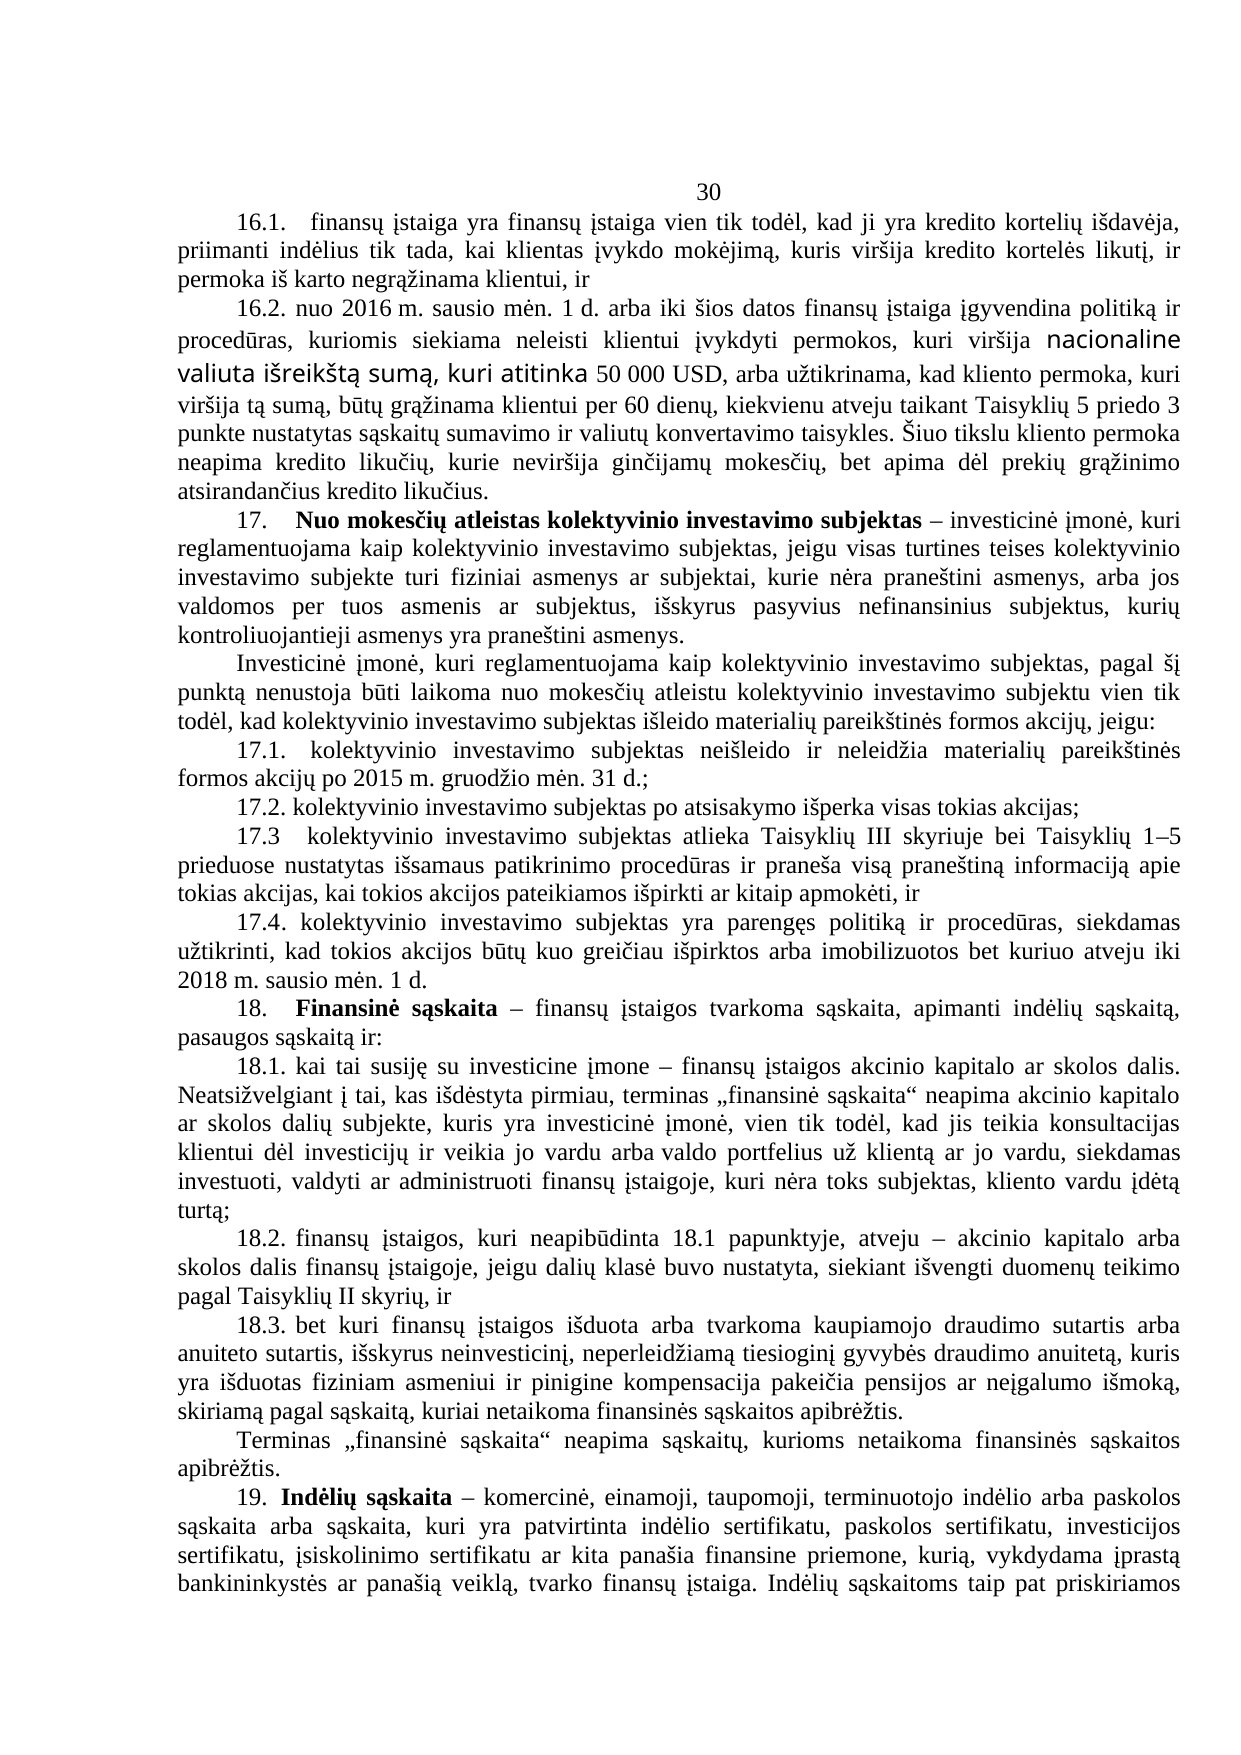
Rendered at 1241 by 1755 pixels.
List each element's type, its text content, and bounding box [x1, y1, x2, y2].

text 18.1. kai tai susiję su investicine įmone – finansų įstaigos akcinio kapitalo ar skolos dalis. Neatsižvelgiant į tai, kas išdėstyta pirmiau, terminas „finansinė sąskaita“ neapima akcinio kapitalo ar skolos dalių subjekte, kuris yra investicinė įmonė, vien tik todėl, kad jis teikia konsultacijas klientui dėl investicijų ir veikia jo vardu arba valdo portfelius už klientą ar jo vardu, siekdamas investuoti, valdyti ar administruoti finansų įstaigoje, kuri nėra toks subjektas, kliento vardu įdėtą turtą; [177, 1051, 1181, 1223]
text 17.4 . kolektyvinio investavimo subjektas yra parengęs politiką ir procedūras, siekdamas užtikrinti, kad tokios akcijos būtų kuo greičiau išpirktos arba imobilizuotos bet kuriuo atveju iki 2018 m. sausio mėn. 1 d. [177, 907, 1181, 993]
text 19. Indėlių sąskaita – komercinė, einamoji, taupomoji, terminuotojo indėlio arba paskolos sąskaita arba sąskaita, kuri yra patvirtinta indėlio sertifikatu, paskolos sertifikatu, investicijos sertifikatu, įsiskolinimo sertifikatu ar kita panašia finansine priemone, kurią, vykdydama įprastą bankininkystės ar panašią veiklą, tvarko finansų įstaiga. Indėlių sąskaitoms taip pat priskiriamos [177, 1482, 1181, 1597]
text 17.2. kolektyvinio investavimo subjektas po atsisakymo išperka visas tokias akcijas; [177, 792, 1181, 821]
text Investicinė įmonė, kuri reglamentuojama kaip kolektyvinio investavimo subjektas, pagal šį punktą nenustoja būti laikoma nuo mokesčių atleistu kolektyvinio investavimo subjektu vien tik todėl, kad kolektyvinio investavimo subjektas išleido materialių pareikštinės formos akcijų, jeigu: [177, 648, 1181, 735]
text 18.3. bet kuri finansų įstaigos išduota arba tvarkoma kaupiamojo draudimo sutartis arba anuiteto sutartis, išskyrus neinvesticinį, neperleidžiamą tiesioginį gyvybės draudimo anuitetą, kuris yra išduotas fiziniam asmeniui ir pinigine kompensacija pakeičia pensijos ar neįgalumo išmoką, skiriamą pagal sąskaitą, kuriai netaikoma finansinės sąskaitos apibrėžtis. [177, 1310, 1181, 1425]
text 17.3 kolektyvinio investavimo subjektas atlieka Taisyklių III skyriuje bei Taisyklių 1–5 prieduose nustatytas išsamaus patikrinimo procedūras ir praneša visą praneštiną informaciją apie tokias akcijas, kai tokios akcijos pateikiamos išpirkti ar kitaip apmokėti, ir [177, 821, 1181, 907]
text 17. Nuo mokesčių atleistas kolektyvinio investavimo subjektas – investicinė įmonė, kuri reglamentuojama kaip kolektyvinio investavimo subjektas, jeigu visas turtines teises kolektyvinio investavimo subjekte turi fiziniai asmenys ar subjektai, kurie nėra praneštini asmenys, arba jos valdomos per tuos asmenis ar subjektus, išskyrus pasyvius nefinansinius subjektus, kurių kontroliuojantieji asmenys yra praneštini asmenys. [177, 505, 1181, 648]
text 16.1. finansų įstaiga yra finansų įstaiga vien tik todėl, kad ji yra kredito kortelių išdavėja, priimanti indėlius tik tada, kai klientas įvykdo mokėjimą, kuris viršija kredito kortelės likutį, ir permoka iš karto negrąžinama klientui, ir [177, 207, 1181, 293]
text 18. Finansinė sąskaita – finansų įstaigos tvarkoma sąskaita, apimanti indėlių sąskaitą, pasaugos sąskaitą ir: [177, 993, 1181, 1051]
text 16.2. nuo 2016 m. sausio mėn. 1 d. arba iki šios datos finansų įstaiga įgyvendina politiką ir procedūras, kuriomis siekiama neleisti klientui įvykdyti permokos, kuri viršija nacionaline valiuta išreikštą sumą, kuri atitinka 50 000 USD, arba užtikrinama, kad kliento permoka, kuri viršija tą sumą, būtų grąžinama klientui per 60 dienų, kiekvienu atveju taikant Taisyklių 5 priedo 3 punkte nustatytas sąskaitų sumavimo ir valiutų konvertavimo taisykles. Šiuo tikslu kliento permoka neapima kredito likučių, kurie neviršija ginčijamų mokesčių, bet apima dėl prekių grąžinimo atsirandančius kredito likučius. [177, 293, 1181, 505]
text 18.2. finansų įstaigos, kuri neapibūdinta 18.1 papunktyje, atveju – akcinio kapitalo arba skolos dalis finansų įstaigoje, jeigu dalių klasė buvo nustatyta, siekiant išvengti duomenų teikimo pagal Taisyklių II skyrių, ir [177, 1223, 1181, 1310]
text 17.1. kolektyvinio investavimo subjektas neišleido ir neleidžia materialių pareikštinės formos akcijų po 2015 m. gruodžio mėn. 31 d.; [177, 735, 1181, 792]
text Terminas „finansinė sąskaita“ neapima sąskaitų, kurioms netaikoma finansinės sąskaitos apibrėžtis. [177, 1425, 1181, 1482]
